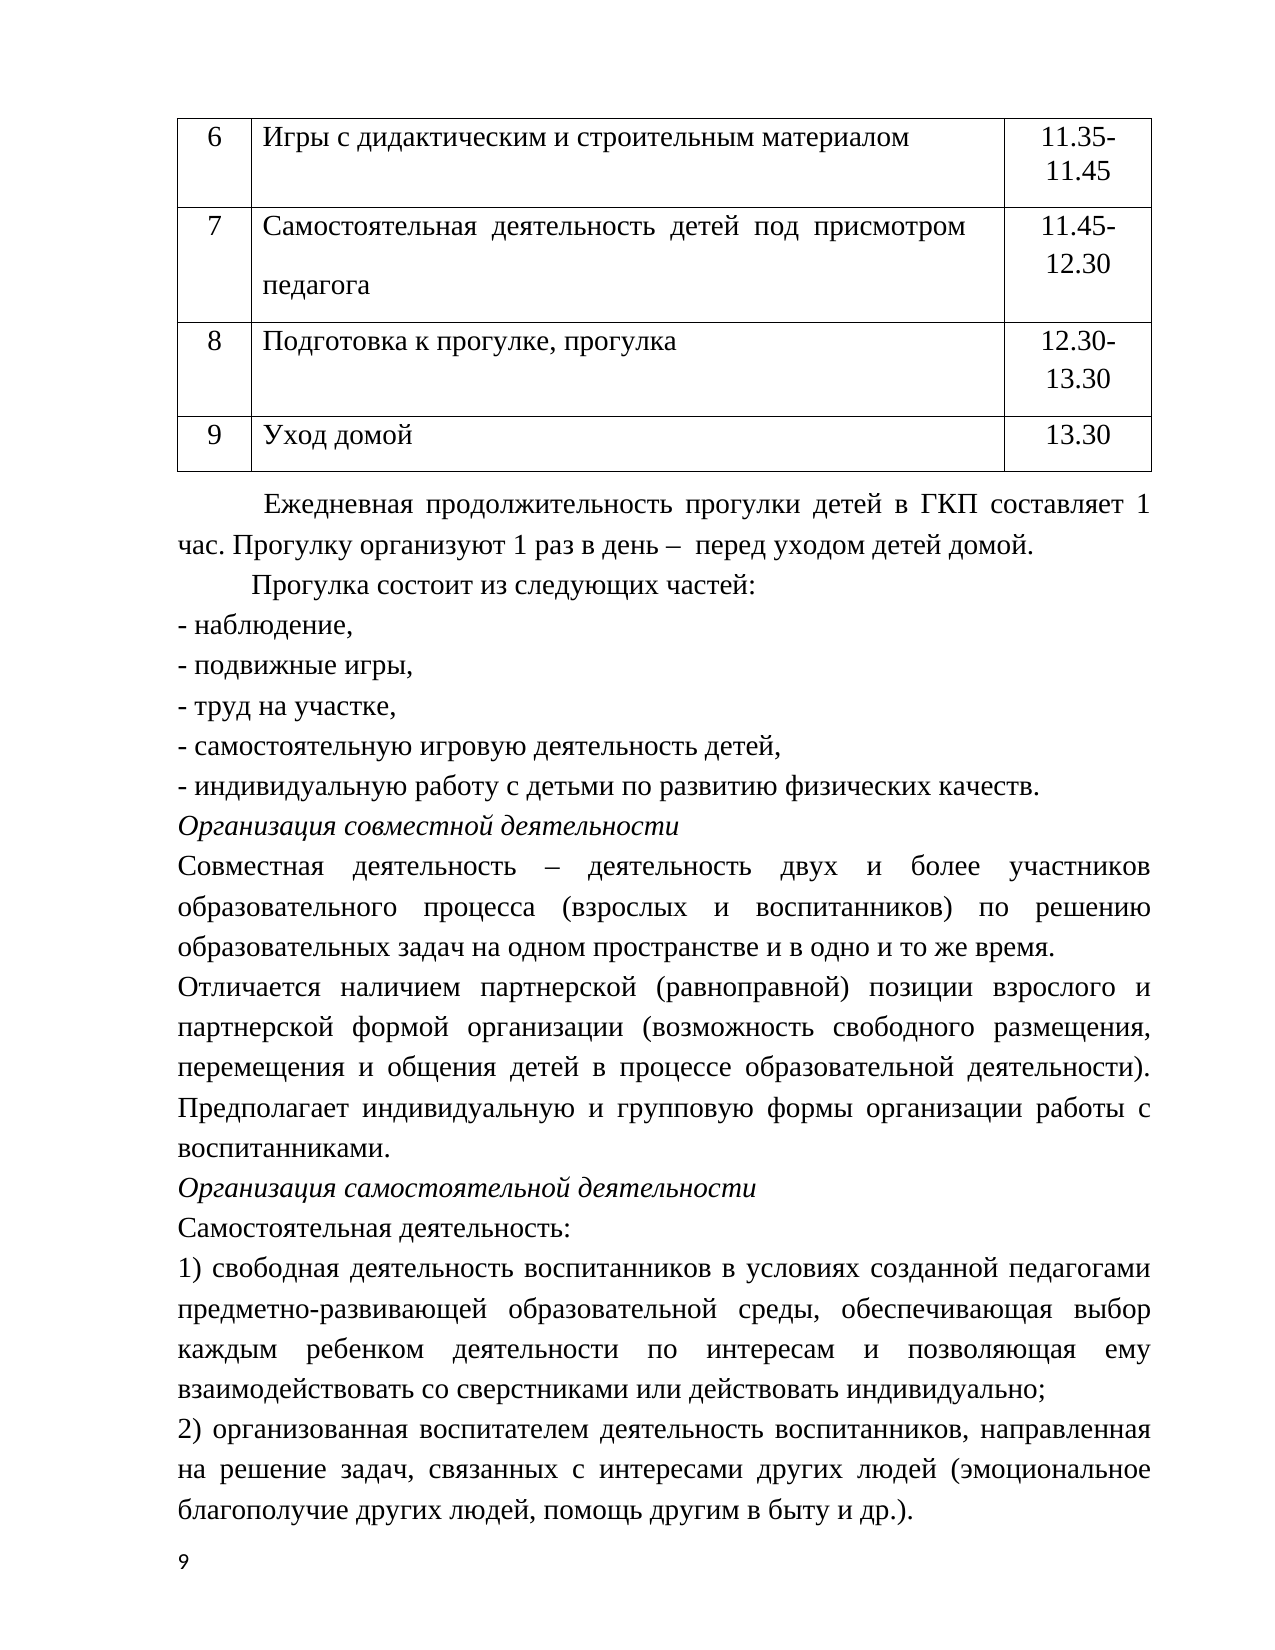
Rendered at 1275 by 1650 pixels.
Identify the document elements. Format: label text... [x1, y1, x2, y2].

text - труд на участке, [177, 688, 1152, 721]
table_cell Игры с дидактическим и строительным материалом [252, 119, 1004, 207]
table_cell 6 [178, 119, 251, 207]
table_cell 7 [178, 208, 251, 322]
text Ежедневная продолжительность прогулки детей в ГКП составляет 1 час. Прогулку организуют 1 раз в день – перед уходом детей домой. [177, 487, 1152, 560]
text - подвижные игры, [177, 647, 1152, 681]
text Отличается наличием партнерской (равноправной) позиции взрослого и партнерской формой организации (возможность свободного размещения, перемещения и общения детей в процессе образовательной деятельности). Предполагает индивидуальную и групповую формы организации работы с воспитанниками. [177, 969, 1152, 1163]
text Организация самостоятельной деятельности [177, 1170, 1152, 1204]
text 1) свободная деятельность воспитанников в условиях созданной педагогами предметно-развивающей образовательной среды, обеспечивающая выбор каждым ребенком деятельности по интересам и позволяющая ему взаимодействовать со сверстниками или действовать индивидуально; [177, 1251, 1152, 1405]
text - самостоятельную игровую деятельность детей, [177, 728, 1152, 761]
text - наблюдение, [177, 607, 1152, 641]
table_cell 8 [178, 323, 251, 416]
table_cell Самостоятельная деятельность детей под присмотром педагога [252, 208, 1004, 322]
text Совместная деятельность – деятельность двух и более участников образовательного процесса (взрослых и воспитанников) по решению образовательных задач на одном пространстве и в одно и то же время. [177, 848, 1152, 962]
table_cell 11.45-12.30 [1005, 208, 1151, 322]
text Прогулка состоит из следующих частей: [177, 567, 1152, 601]
table_cell 12.30-13.30 [1005, 323, 1151, 416]
text Самостоятельная деятельность: [177, 1210, 1152, 1244]
table_cell Подготовка к прогулке, прогулка [252, 323, 1004, 416]
table_cell 11.35-11.45 [1005, 119, 1151, 207]
table_cell Уход домой [252, 417, 1004, 471]
text Организация совместной деятельности [177, 808, 1152, 842]
text 2) организованная воспитателем деятельность воспитанников, направленная на решение задач, связанных с интересами других людей (эмоциональное благополучие других людей, помощь другим в быту и др.). [177, 1411, 1152, 1525]
table_cell 9 [178, 417, 251, 471]
table_cell 13.30 [1005, 417, 1151, 471]
text - индивидуальную работу с детьми по развитию физических качеств. [177, 768, 1152, 802]
